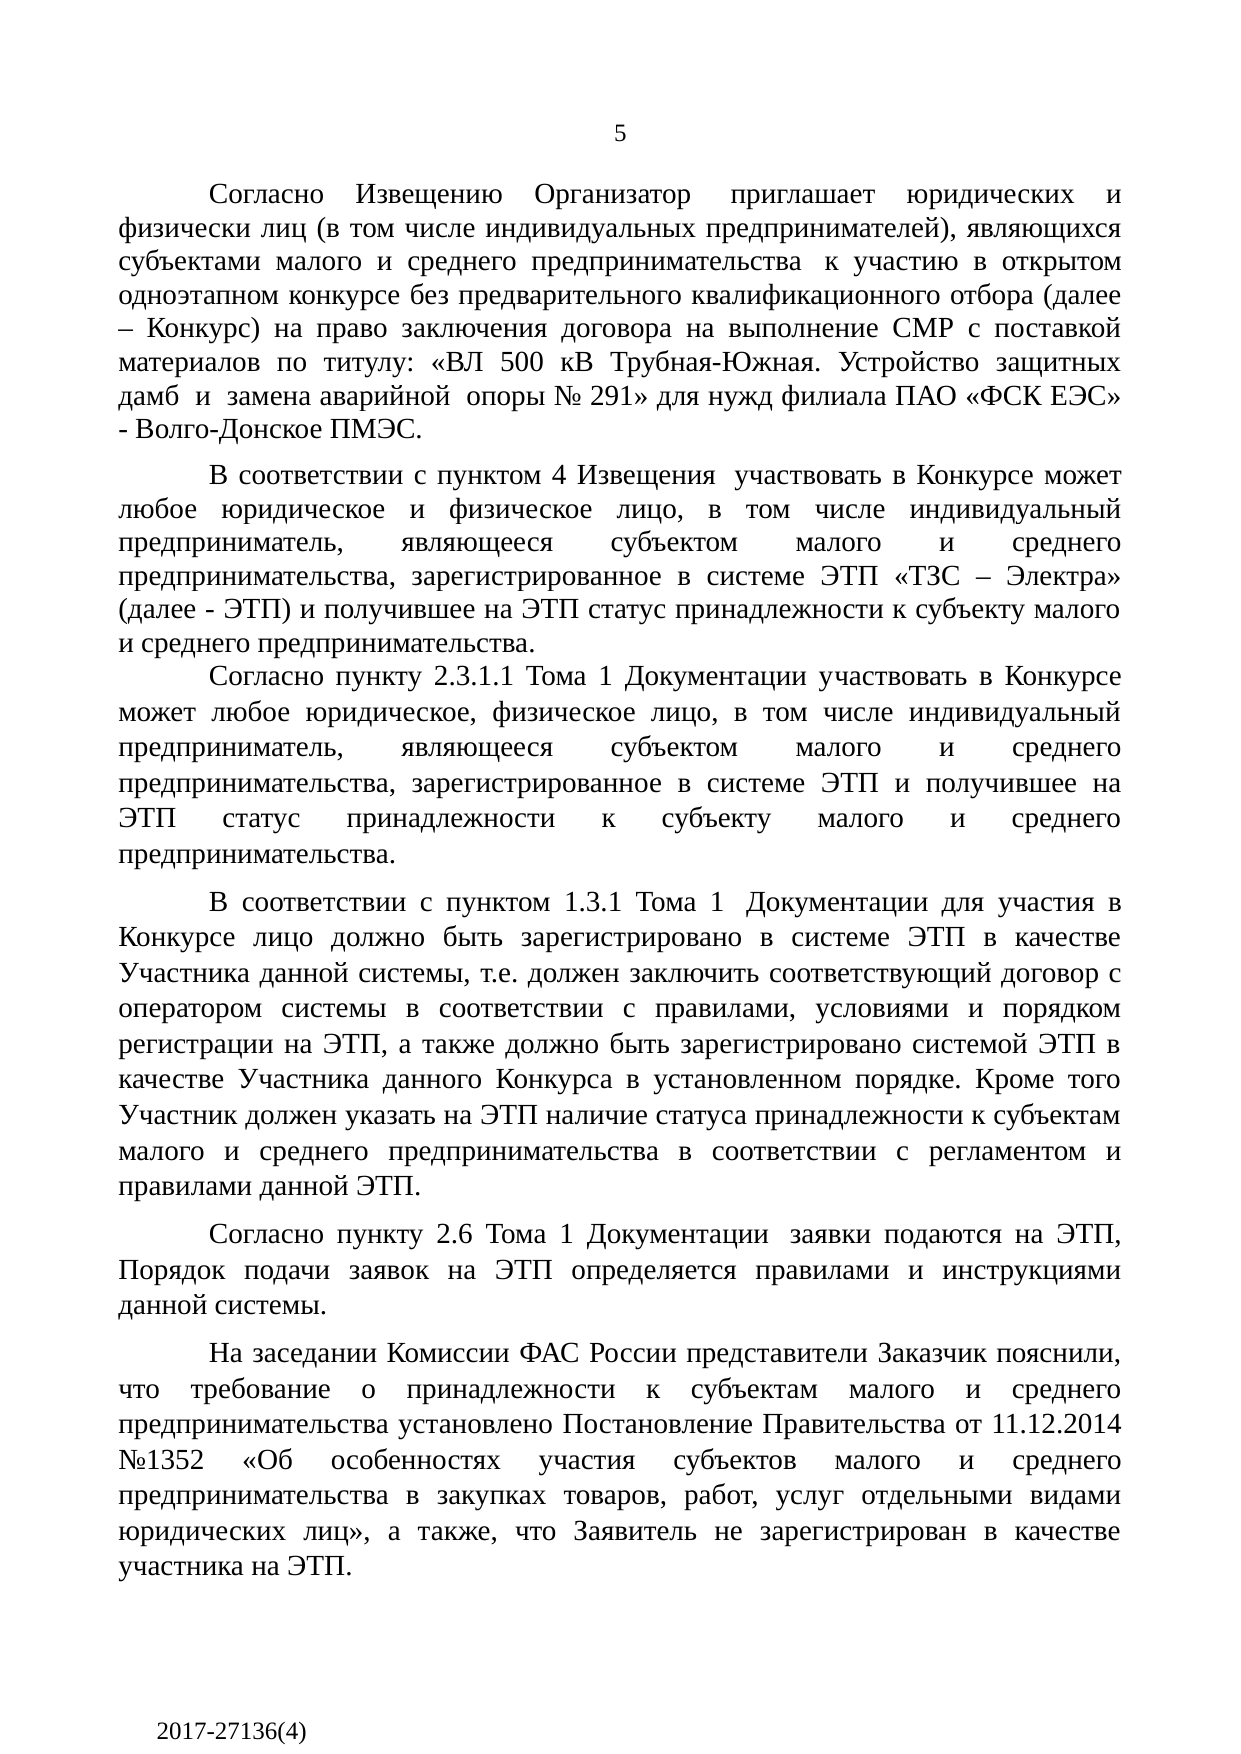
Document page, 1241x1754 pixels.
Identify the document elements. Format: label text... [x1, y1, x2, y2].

text Согласно Извещению Организатор приглашает юридических и физически лиц (в том числе индивидуальных предпринимателей), являющихся субъектами малого и среднего предпринимательства к участию в открытом одноэтапном конкурсе без предварительного квалификационного отбора (далее – Конкурс) на право заключения договора на выполнение СМР с поставкой материалов по титулу: «ВЛ 500 кВ Трубная-Южная. Устройство защитных дамб и замена аварийной опоры № 291» для нужд филиала ПАО «ФСК ЕЭС» - Волго-Донское ПМЭС. [118, 176, 1122, 445]
text Согласно пункту 2.3.1.1 Тома 1 Документации участвовать в Конкурсе может любое юридическое, физическое лицо, в том числе индивидуальный предприниматель, являющееся субъектом малого и среднего предпринимательства, зарегистрированное в системе ЭТП и получившее на ЭТП статус принадлежности к субъекту малого и среднего предпринимательства. [118, 658, 1122, 869]
text В соответствии с пунктом 4 Извещения участвовать в Конкурсе может любое юридическое и физическое лицо, в том числе индивидуальный предприниматель, являющееся субъектом малого и среднего предпринимательства, зарегистрированное в системе ЭТП «ТЗС – Электра» (далее - ЭТП) и получившее на ЭТП статус принадлежности к субъекту малого и среднего предпринимательства. [118, 457, 1122, 658]
text Согласно пункту 2.6 Тома 1 Документации заявки подаются на ЭТП, Порядок подачи заявок на ЭТП определяется правилами и инструкциями данной системы. [118, 1216, 1122, 1321]
text В соответствии с пунктом 1.3.1 Тома 1 Документации для участия в Конкурсе лицо должно быть зарегистрировано в системе ЭТП в качестве Участника данной системы, т.е. должен заключить соответствующий договор с оператором системы в соответствии с правилами, условиями и порядком регистрации на ЭТП, а также должно быть зарегистрировано системой ЭТП в качестве Участника данного Конкурса в установленном порядке. Кроме того Участник должен указать на ЭТП наличие статуса принадлежности к субъектам малого и среднего предпринимательства в соответствии с регламентом и правилами данной ЭТП. [118, 884, 1122, 1202]
text На заседании Комиссии ФАС России представители Заказчик пояснили, что требование о принадлежности к субъектам малого и среднего предпринимательства установлено Постановление Правительства от 11.12.2014 №1352 «Об особенностях участия субъектов малого и среднего предпринимательства в закупках товаров, работ, услуг отдельными видами юридических лиц», а также, что Заявитель не зарегистрирован в качестве участника на ЭТП. [118, 1335, 1122, 1582]
